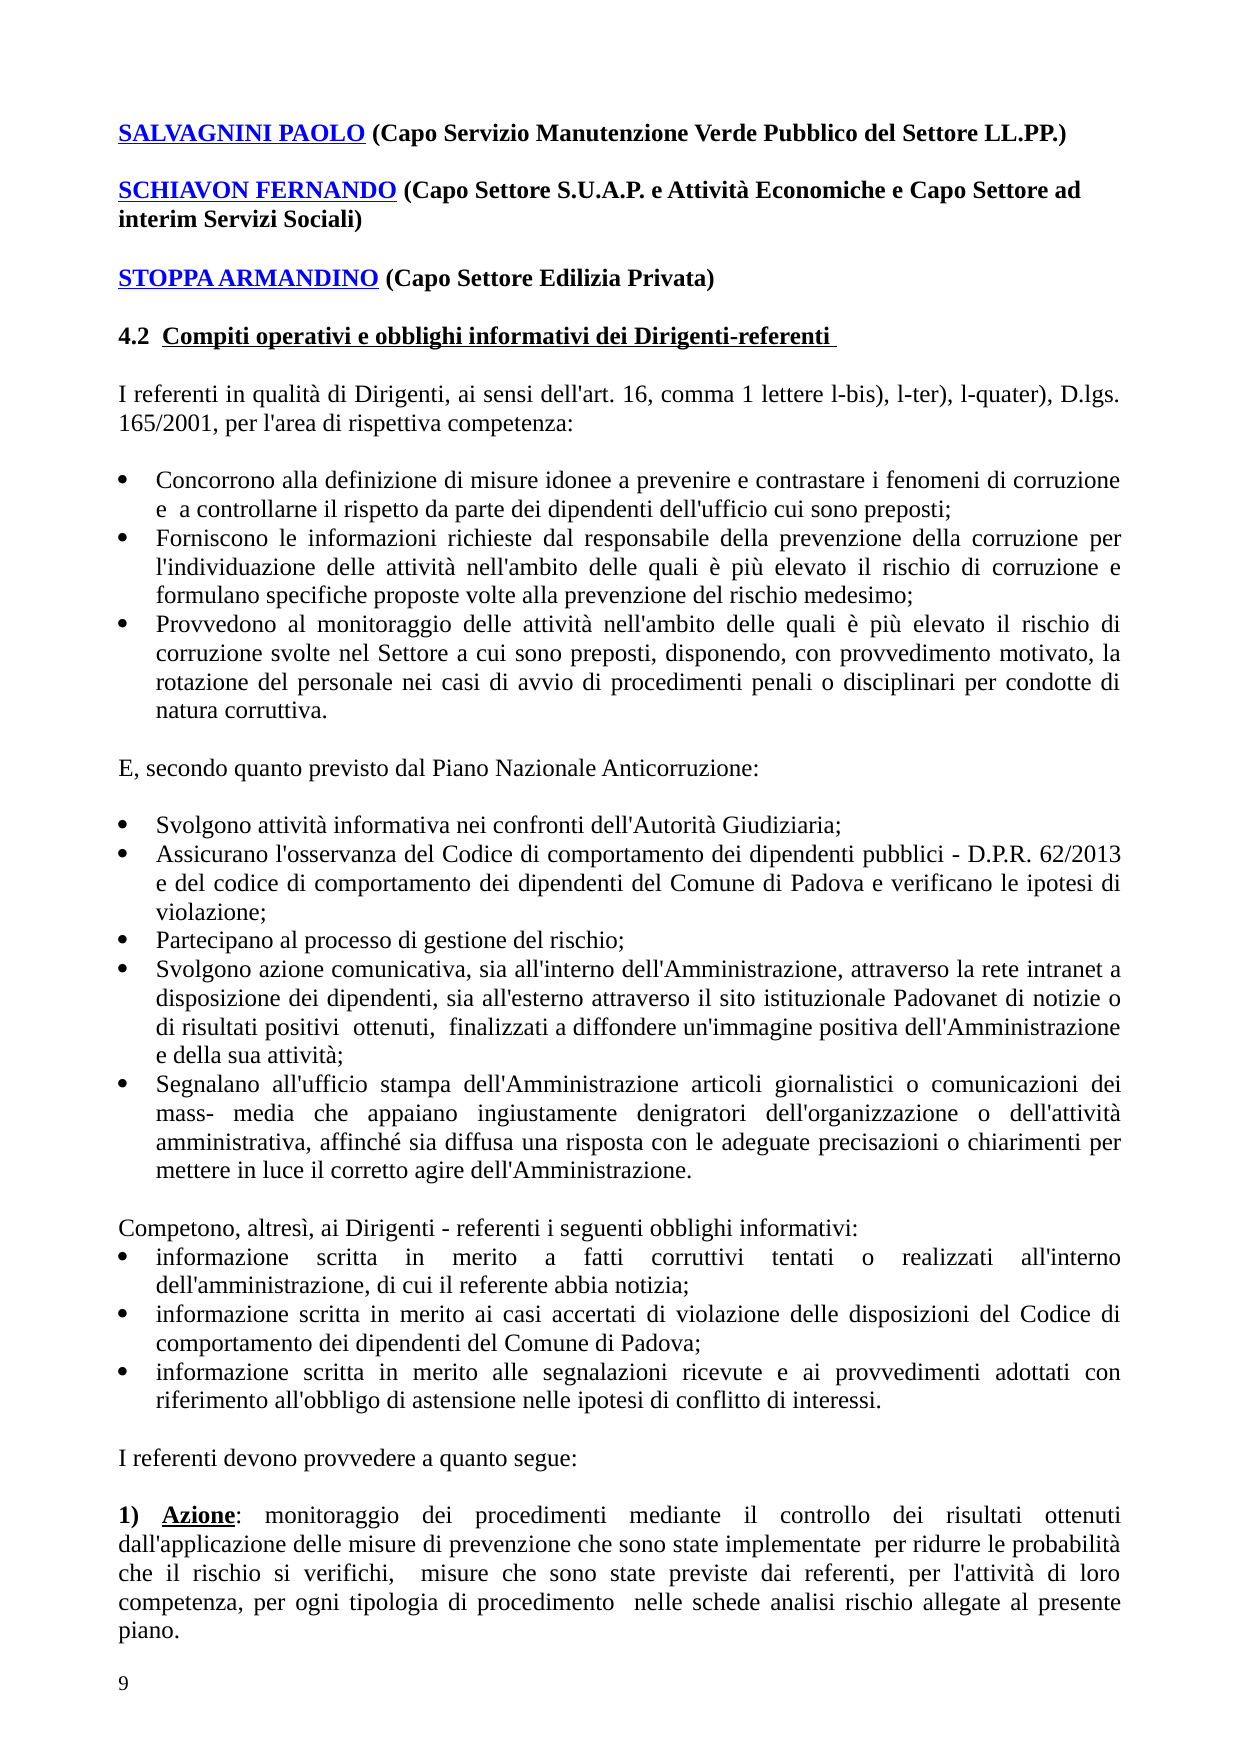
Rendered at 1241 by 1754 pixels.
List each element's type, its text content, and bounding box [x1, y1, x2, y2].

text STOPPA ARMANDINO (Capo Settore Edilizia Privata) [118, 263, 1122, 291]
list Concorrono alla definizione di misure idonee a prevenire e contrastare i fenomeni di corruzione e a controllarne il rispetto da parte dei dipendenti dell'ufficio cui sono preposti; [118, 465, 1122, 523]
list Provvedono al monitoraggio delle attività nell'ambito delle quali è più elevato il rischio di corruzione svolte nel Settore a cui sono preposti, disponendo, con provvedimento motivato, la rotazione del personale nei casi di avvio di procedimenti penali o disciplinari per condotte di natura corruttiva. [118, 609, 1122, 724]
text E, secondo quanto previsto dal Piano Nazionale Anticorruzione: [118, 753, 1122, 782]
text 4.2 Compiti operativi e obblighi informativi dei Dirigenti-referenti [118, 321, 1122, 349]
list Assicurano l'osservanza del Codice di comportamento dei dipendenti pubblici - D.P.R. 62/2013 e del codice di comportamento dei dipendenti del Comune di Padova e verificano le ipotesi di violazione; [118, 839, 1122, 925]
text 1) Azione: monitoraggio dei procedimenti mediante il controllo dei risultati ottenuti dall'applicazione delle misure di prevenzione che sono state implementate per ridurre le probabilità che il rischio si verifichi, misure che sono state previste dai referenti, per l'attività di loro competenza, per ogni tipologia di procedimento nelle schede analisi rischio allegate al presente piano. [118, 1500, 1122, 1644]
text SALVAGNINI PAOLO (Capo Servizio Manutenzione Verde Pubblico del Settore LL.PP.) SCHIAVON FERNANDO (Capo Settore S.U.A.P. e Attività Economiche e Capo Settore ad interim Servizi Sociali) [118, 118, 1122, 233]
list informazione scritta in merito a fatti corruttivi tentati o realizzati all'interno dell'amministrazione, di cui il referente abbia notizia; [118, 1242, 1122, 1299]
text Competono, altresì, ai Dirigenti - referenti i seguenti obblighi informativi: [118, 1213, 1122, 1242]
list informazione scritta in merito ai casi accertati di violazione delle disposizioni del Codice di comportamento dei dipendenti del Comune di Padova; [118, 1299, 1122, 1357]
list informazione scritta in merito alle segnalazioni ricevute e ai provvedimenti adottati con riferimento all'obbligo di astensione nelle ipotesi di conflitto di interessi. [118, 1357, 1122, 1414]
list Segnalano all'ufficio stampa dell'Amministrazione articoli giornalistici o comunicazioni dei mass- media che appaiano ingiustamente denigratori dell'organizzazione o dell'attività amministrativa, affinché sia diffusa una risposta con le adeguate precisazioni o chiarimenti per mettere in luce il corretto agire dell'Amministrazione. [118, 1069, 1122, 1184]
list Forniscono le informazioni richieste dal responsabile della prevenzione della corruzione per l'individuazione delle attività nell'ambito delle quali è più elevato il rischio di corruzione e formulano specifiche proposte volte alla prevenzione del rischio medesimo; [118, 523, 1122, 609]
list Partecipano al processo di gestione del rischio; [118, 925, 1122, 954]
text I referenti in qualità di Dirigenti, ai sensi dell'art. 16, comma 1 lettere l-bis), l-ter), l-quater), D.lgs. 165/2001, per l'area di rispettiva competenza: [118, 379, 1122, 437]
list Svolgono azione comunicativa, sia all'interno dell'Amministrazione, attraverso la rete intranet a disposizione dei dipendenti, sia all'esterno attraverso il sito istituzionale Padovanet di notizie o di risultati positivi ottenuti, finalizzati a diffondere un'immagine positiva dell'Amministrazione e della sua attività; [118, 954, 1122, 1069]
text I referenti devono provvedere a quanto segue: [118, 1443, 1122, 1472]
list Svolgono attività informativa nei confronti dell'Autorità Giudiziaria; [118, 810, 1122, 839]
